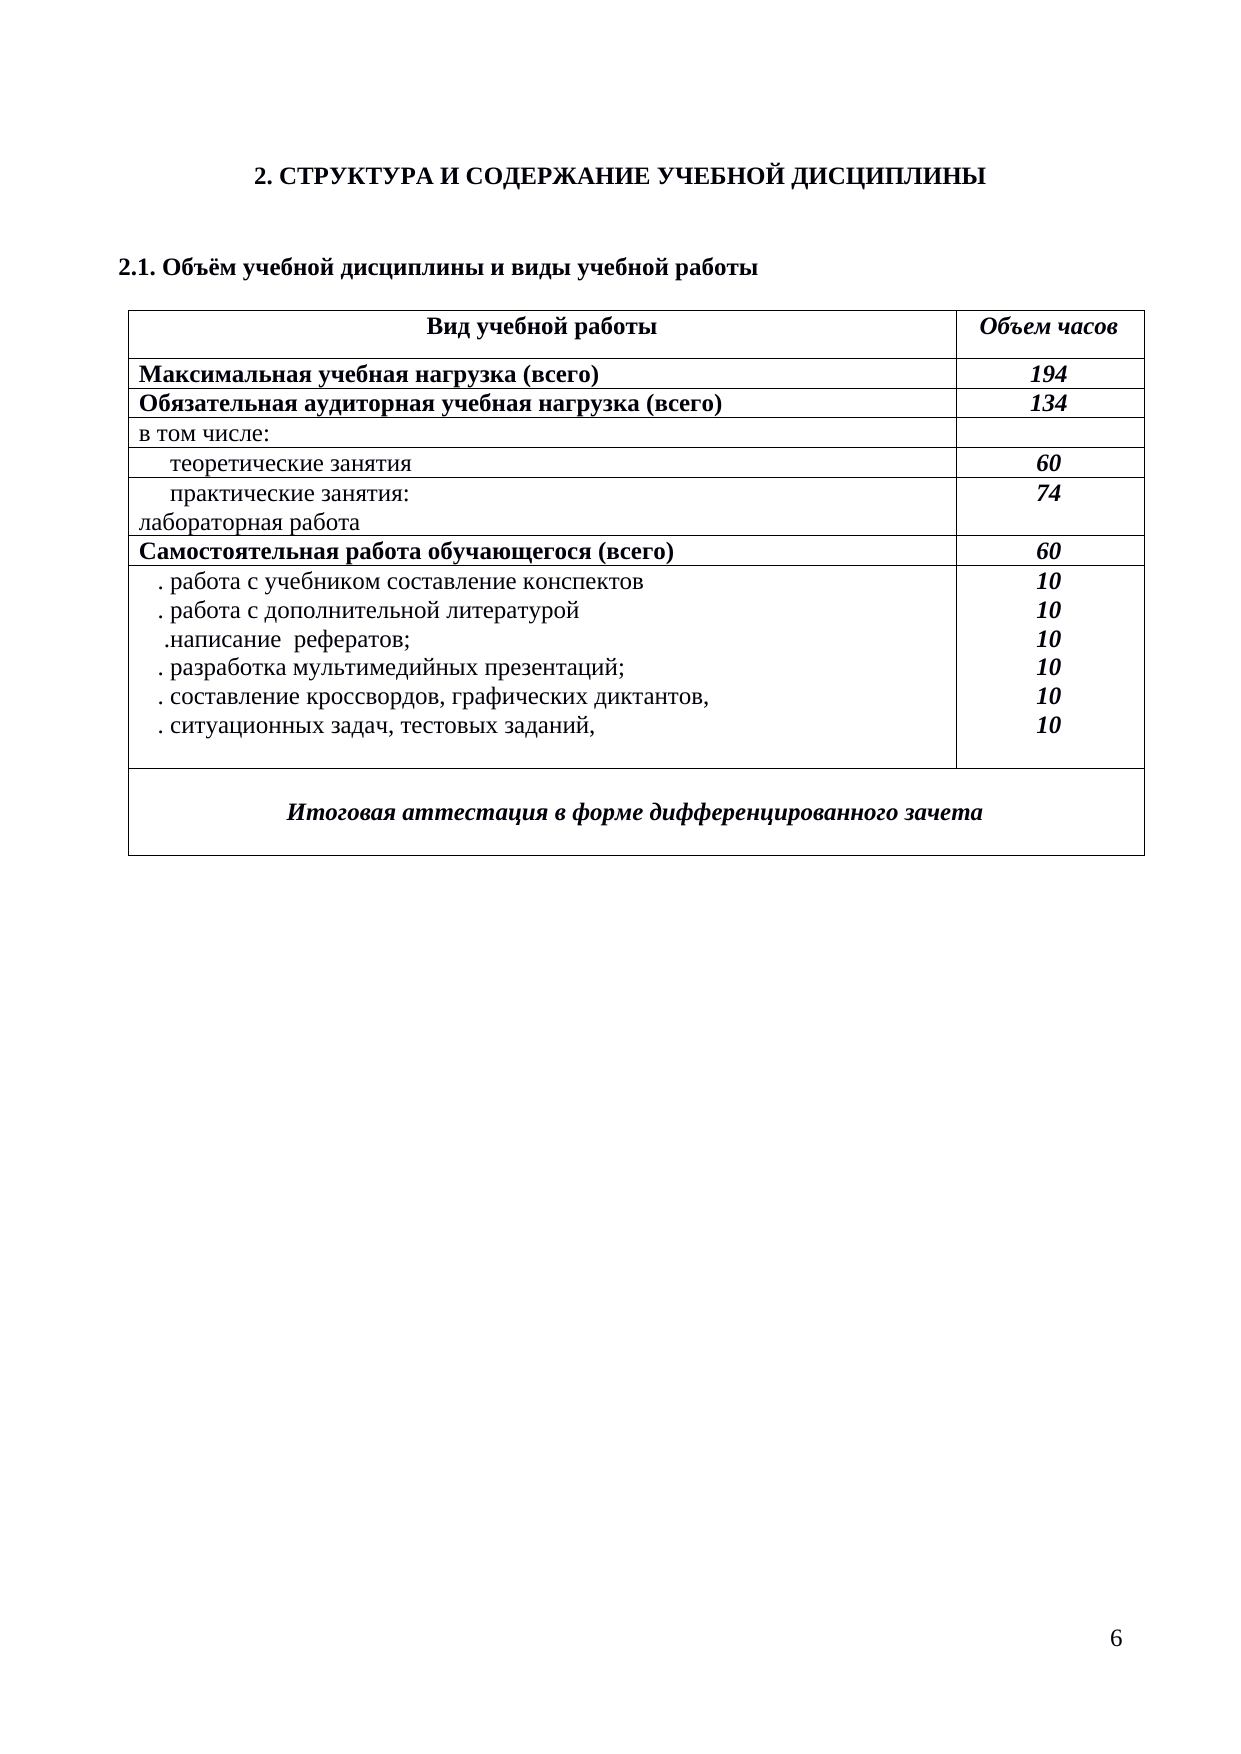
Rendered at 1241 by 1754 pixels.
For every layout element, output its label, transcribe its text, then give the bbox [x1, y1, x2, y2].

text 2.1. Объём учебной дисциплины и виды учебной работы [118, 252, 1122, 281]
table_cell 134 [957, 389, 1144, 417]
table_cell практические занятия: лабораторная работа [129, 478, 956, 535]
table_cell 194 [957, 359, 1144, 387]
table_cell Самостоятельная работа обучающегося (всего) [129, 536, 956, 565]
table_cell Обязательная аудиторная учебная нагрузка (всего) [129, 389, 956, 417]
table_cell . работа с учебником составление конспектов . работа с дополнительной литературой .написание рефератов; . разработка мультимедийных презентаций; . составление кроссвордов, графических диктантов, . ситуационных задач, тecтовых заданий, [129, 566, 956, 767]
table_cell в том числе: [129, 418, 956, 447]
table_cell 74 [957, 478, 1144, 535]
table_cell Максимальная учебная нагрузка (всего) [129, 359, 956, 387]
table_cell 60 [957, 536, 1144, 565]
table_cell теоретические занятия [129, 448, 956, 477]
table_cell [957, 418, 1144, 447]
table_cell 10 10 10 10 10 10 [957, 566, 1144, 767]
table_header Объем часов [957, 311, 1144, 358]
table_cell Итоговая аттестация в форме дифференцированного зачета [129, 769, 1144, 855]
table_cell 60 [957, 448, 1144, 477]
table_header Вид учебной работы [129, 311, 956, 358]
text 2. СТРУКТУРА И СОДЕРЖАНИЕ УЧЕБНОЙ ДИСЦИПЛИНЫ [118, 161, 1122, 190]
